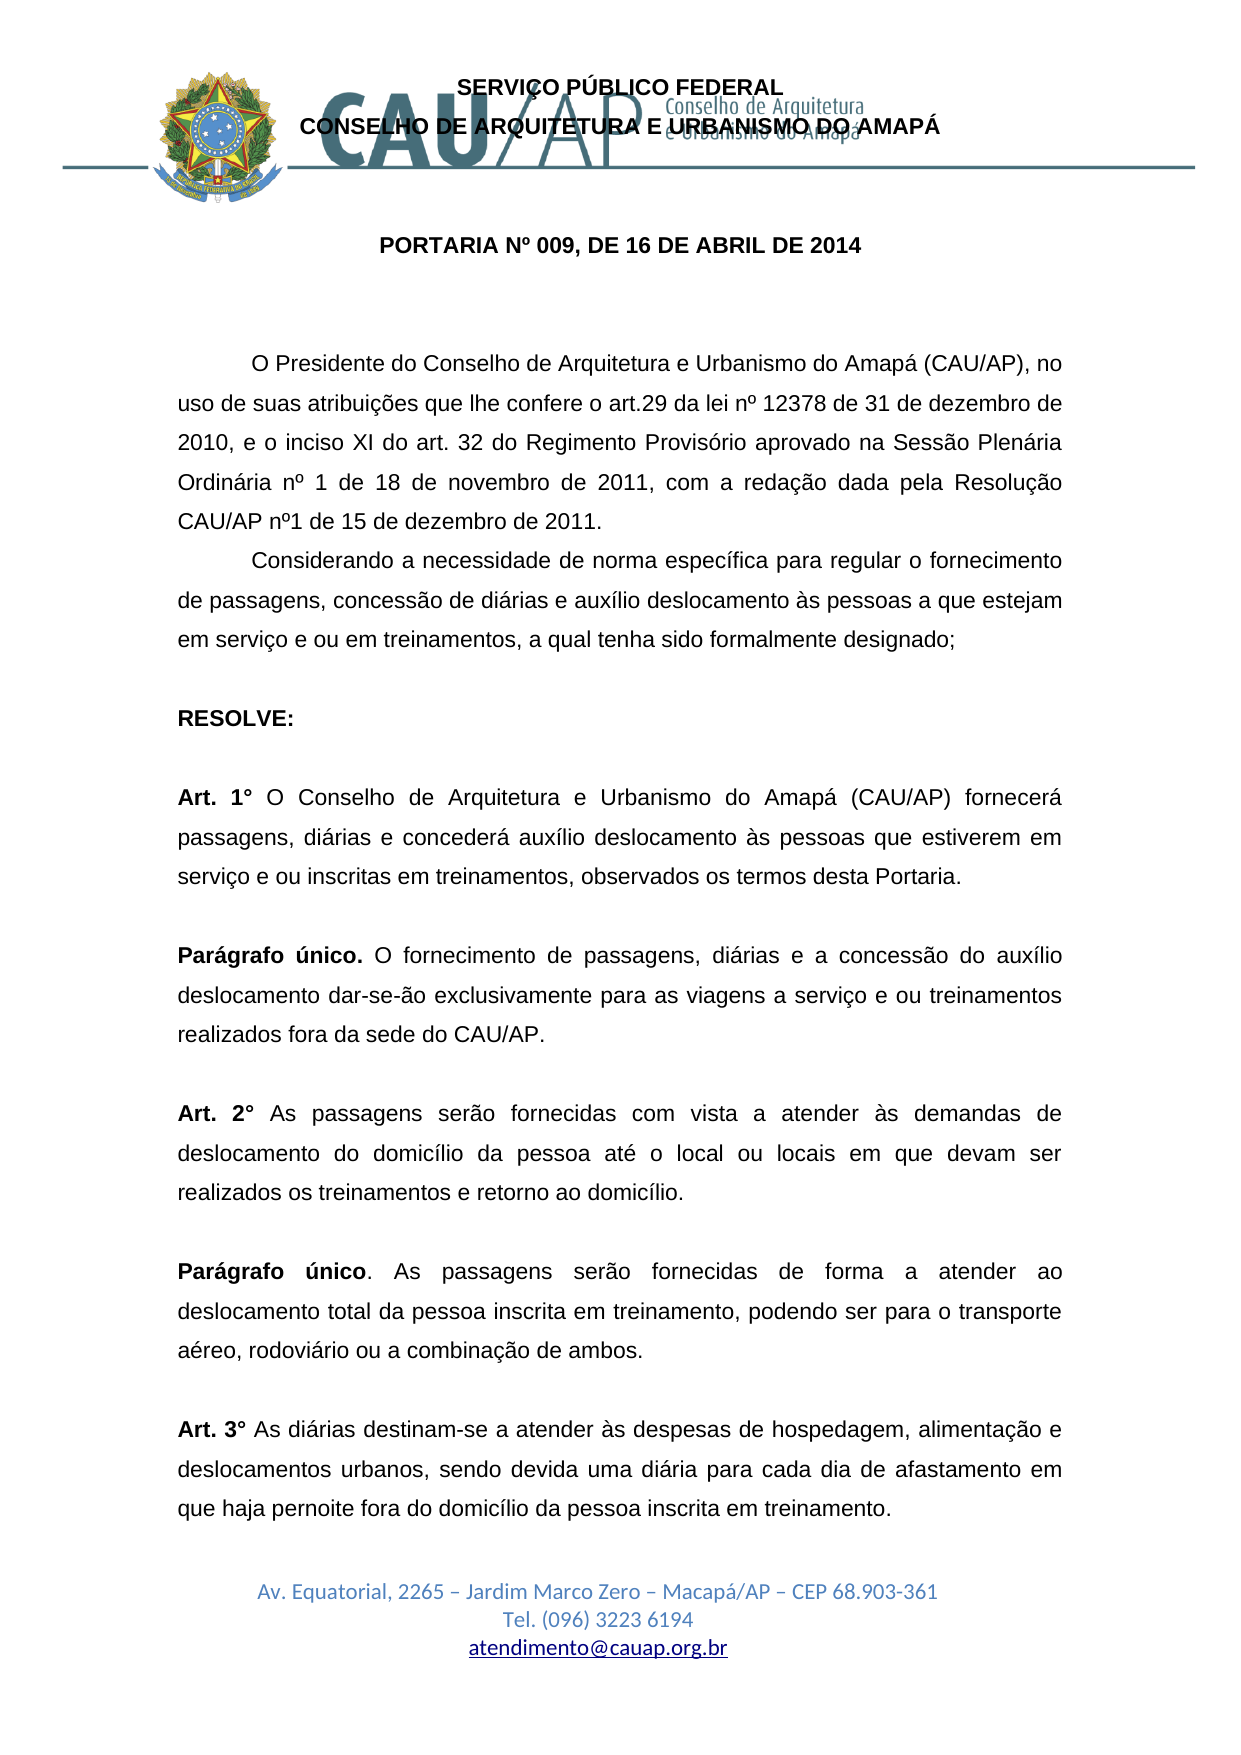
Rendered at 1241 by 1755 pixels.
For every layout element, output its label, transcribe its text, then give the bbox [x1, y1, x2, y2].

text Parágrafo único. As passagens serão fornecidas de forma a atender ao deslocamento total da pessoa inscrita em treinamento, podendo ser para o transporte aéreo, rodoviário ou a combinação de ambos. [177, 1258, 1063, 1363]
text Considerando a necessidade de norma específica para regular o fornecimento de passagens, concessão de diárias e auxílio deslocamento às pessoas a que estejam em serviço e ou em treinamentos, a qual tenha sido formalmente designado; [177, 547, 1063, 653]
text PORTARIA Nº 009, DE 16 DE ABRIL DE 2014 [177, 232, 1063, 258]
text Art. 3° As diárias destinam-se a atender às despesas de hospedagem, alimentação e deslocamentos urbanos, sendo devida uma diária para cada dia de afastamento em que haja pernoite fora do domicílio da pessoa inscrita em treinamento. [177, 1416, 1063, 1521]
text Parágrafo único. O fornecimento de passagens, diárias e a concessão do auxílio deslocamento dar-se-ão exclusivamente para as viagens a serviço e ou treinamentos realizados fora da sede do CAU/AP. [177, 942, 1063, 1048]
text Art. 1° O Conselho de Arquitetura e Urbanismo do Amapá (CAU/AP) fornecerá passagens, diárias e concederá auxílio deslocamento às pessoas que estiverem em serviço e ou inscritas em treinamentos, observados os termos desta Portaria. [177, 784, 1063, 890]
text Art. 2° As passagens serão fornecidas com vista a atender às demandas de deslocamento do domicílio da pessoa até o local ou locais em que devam ser realizados os treinamentos e retorno ao domicílio. [177, 1100, 1063, 1206]
text O Presidente do Conselho de Arquitetura e Urbanismo do Amapá (CAU/AP), no uso de suas atribuições que lhe confere o art.29 da lei nº 12378 de 31 de dezembro de 2010, e o inciso XI do art. 32 do Regimento Provisório aprovado na Sessão Plenária Ordinária nº 1 de 18 de novembro de 2011, com a redação dada pela Resolução CAU/AP nº1 de 15 de dezembro de 2011. [177, 350, 1063, 534]
text RESOLVE: [177, 705, 1063, 732]
